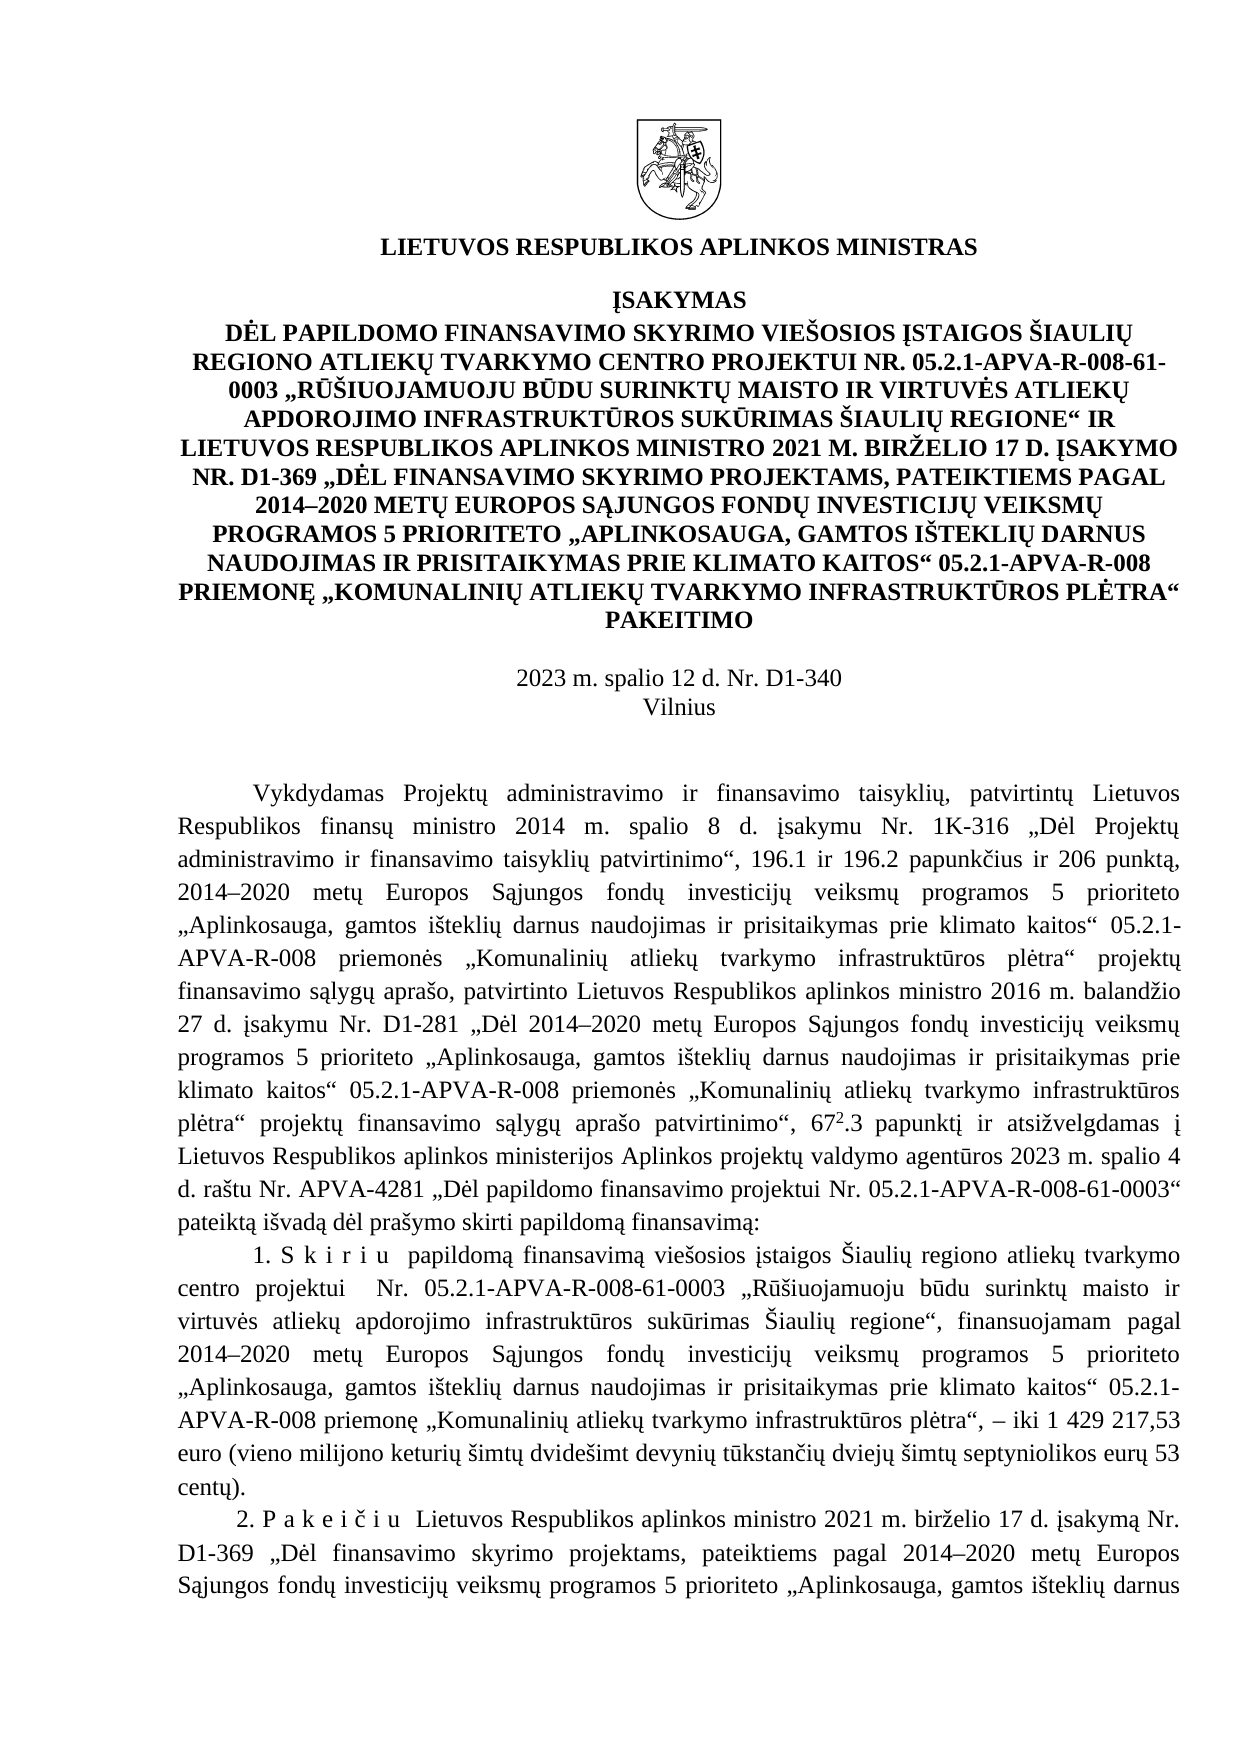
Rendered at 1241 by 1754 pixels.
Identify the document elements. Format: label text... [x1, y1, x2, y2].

text DĖL PAPILDOMO FINANSAVIMO SKYRIMO viešosios įstaigos Šiaulių regiono atliekų tvarkymo centro PROJEKTUI NR. 05.2.1-APVA-R-008-61-0003 „Rūšiuojamuoju būdu surinktų maisto ir virtuvės atliekų apdorojimo infrastruktūros sukūrimas Šiaulių regione“ IR LIETUVOS RESPUBLIKOS APLINKOS MINISTRO 2021 M. BIRŽELIO 17 D. ĮSAKYMO NR. D1-369 „DĖL FINANSAVIMO SKYRIMO PROJEKTAMS, PATEIKTIEMS PAGAL 2014–2020 METŲ EUROPOS SĄJUNGOS FONDŲ INVESTICIJŲ VEIKSMŲ PROGRAMOS 5 PRIORITETO „APLINKOSAUGA, GAMTOS IŠTEKLIŲ DARNUS NAUDOJIMAS IR PRISITAIKYMAS PRIE KLIMATO KAITOS“ 05.2.1-APVA-R-008 PRIEMONĘ „KOMUNALINIŲ ATLIEKŲ TVARKYMO INFRASTRUKTŪROS PLĖTRA“ PAKEITIMO [177, 318, 1181, 634]
text LIETUVOS RESPUBLIKOS APLINKOS MINISTRAS [177, 232, 1181, 261]
text Vilnius [177, 692, 1181, 721]
text 2023 m. spalio 12 d. Nr. D1-340 [177, 663, 1181, 692]
text ĮSAKYMAS [177, 285, 1181, 314]
text 1. S k i r i u papildomą finansavimą viešosios įstaigos Šiaulių regiono atliekų tvarkymo centro projektui Nr. 05.2.1-APVA-R-008-61-0003 „Rūšiuojamuoju būdu surinktų maisto ir virtuvės atliekų apdorojimo infrastruktūros sukūrimas Šiaulių regione“, finansuojamam pagal 2014–2020 metų Europos Sąjungos fondų investicijų veiksmų programos 5 prioriteto „Aplinkosauga, gamtos išteklių darnus naudojimas ir prisitaikymas prie klimato kaitos“ 05.2.1-APVA-R-008 priemonę „Komunalinių atliekų tvarkymo infrastruktūros plėtra“, – iki 1 429 217,53 euro (vieno milijono keturių šimtų dvidešimt devynių tūkstančių dviejų šimtų septyniolikos eurų 53 centų). [177, 1240, 1181, 1500]
text 2. P a k e i č i u Lietuvos Respublikos aplinkos ministro 2021 m. birželio 17 d. įsakymą Nr. D1-369 „Dėl finansavimo skyrimo projektams, pateiktiems pagal 2014–2020 metų Europos Sąjungos fondų investicijų veiksmų programos 5 prioriteto „Aplinkosauga, gamtos išteklių darnus [177, 1504, 1181, 1599]
text Vykdydamas Projektų administravimo ir finansavimo taisyklių, patvirtintų Lietuvos Respublikos finansų ministro 2014 m. spalio 8 d. įsakymu Nr. 1K-316 „Dėl Projektų administravimo ir finansavimo taisyklių patvirtinimo“, 196.1 ir 196.2 papunkčius ir 206 punktą, 2014–2020 metų Europos Sąjungos fondų investicijų veiksmų programos 5 prioriteto „Aplinkosauga, gamtos išteklių darnus naudojimas ir prisitaikymas prie klimato kaitos“ 05.2.1-APVA-R-008 priemonės „Komunalinių atliekų tvarkymo infrastruktūros plėtra“ projektų finansavimo sąlygų aprašo, patvirtinto Lietuvos Respublikos aplinkos ministro 2016 m. balandžio 27 d. įsakymu Nr. D1-281 „Dėl 2014–2020 metų Europos Sąjungos fondų investicijų veiksmų programos 5 prioriteto „Aplinkosauga, gamtos išteklių darnus naudojimas ir prisitaikymas prie klimato kaitos“ 05.2.1-APVA-R-008 priemonės „Komunalinių atliekų tvarkymo infrastruktūros plėtra“ projektų finansavimo sąlygų aprašo patvirtinimo“, 672.3 papunktį ir atsižvelgdamas į Lietuvos Respublikos aplinkos ministerijos Aplinkos projektų valdymo agentūros 2023 m. spalio 4 d. raštu Nr. APVA-4281 „Dėl papildomo finansavimo projektui Nr. 05.2.1-APVA-R-008-61-0003“ pateiktą išvadą dėl prašymo skirti papildomą finansavimą: [177, 778, 1181, 1236]
